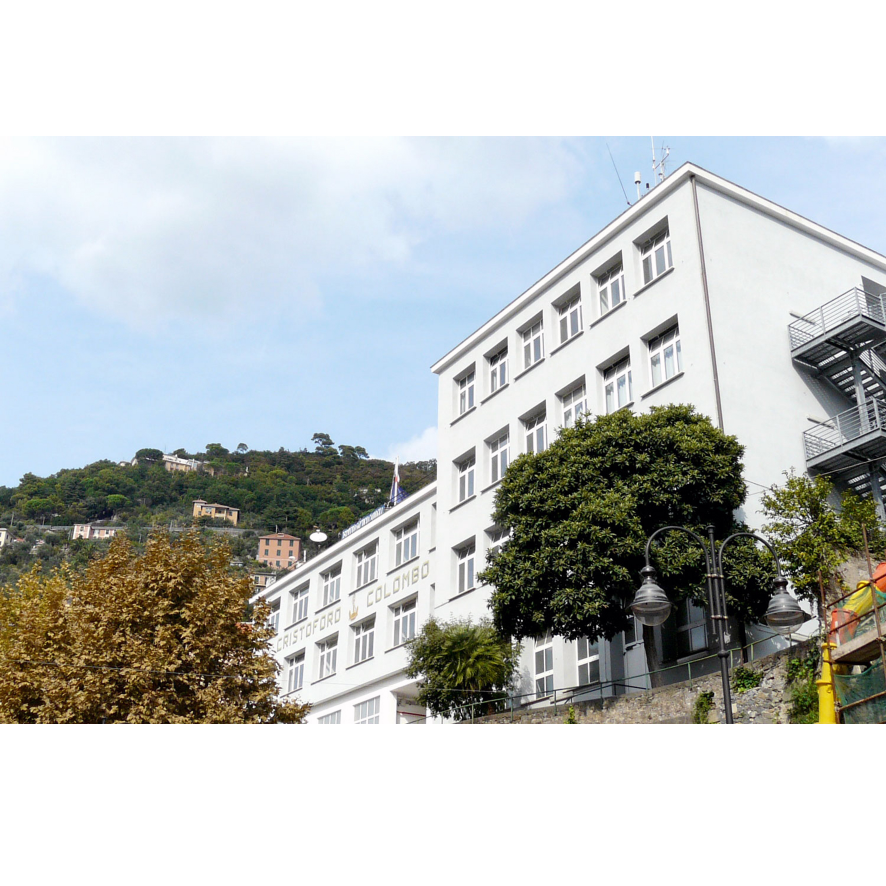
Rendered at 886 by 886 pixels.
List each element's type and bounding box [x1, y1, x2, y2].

picture [0, 136, 886, 724]
